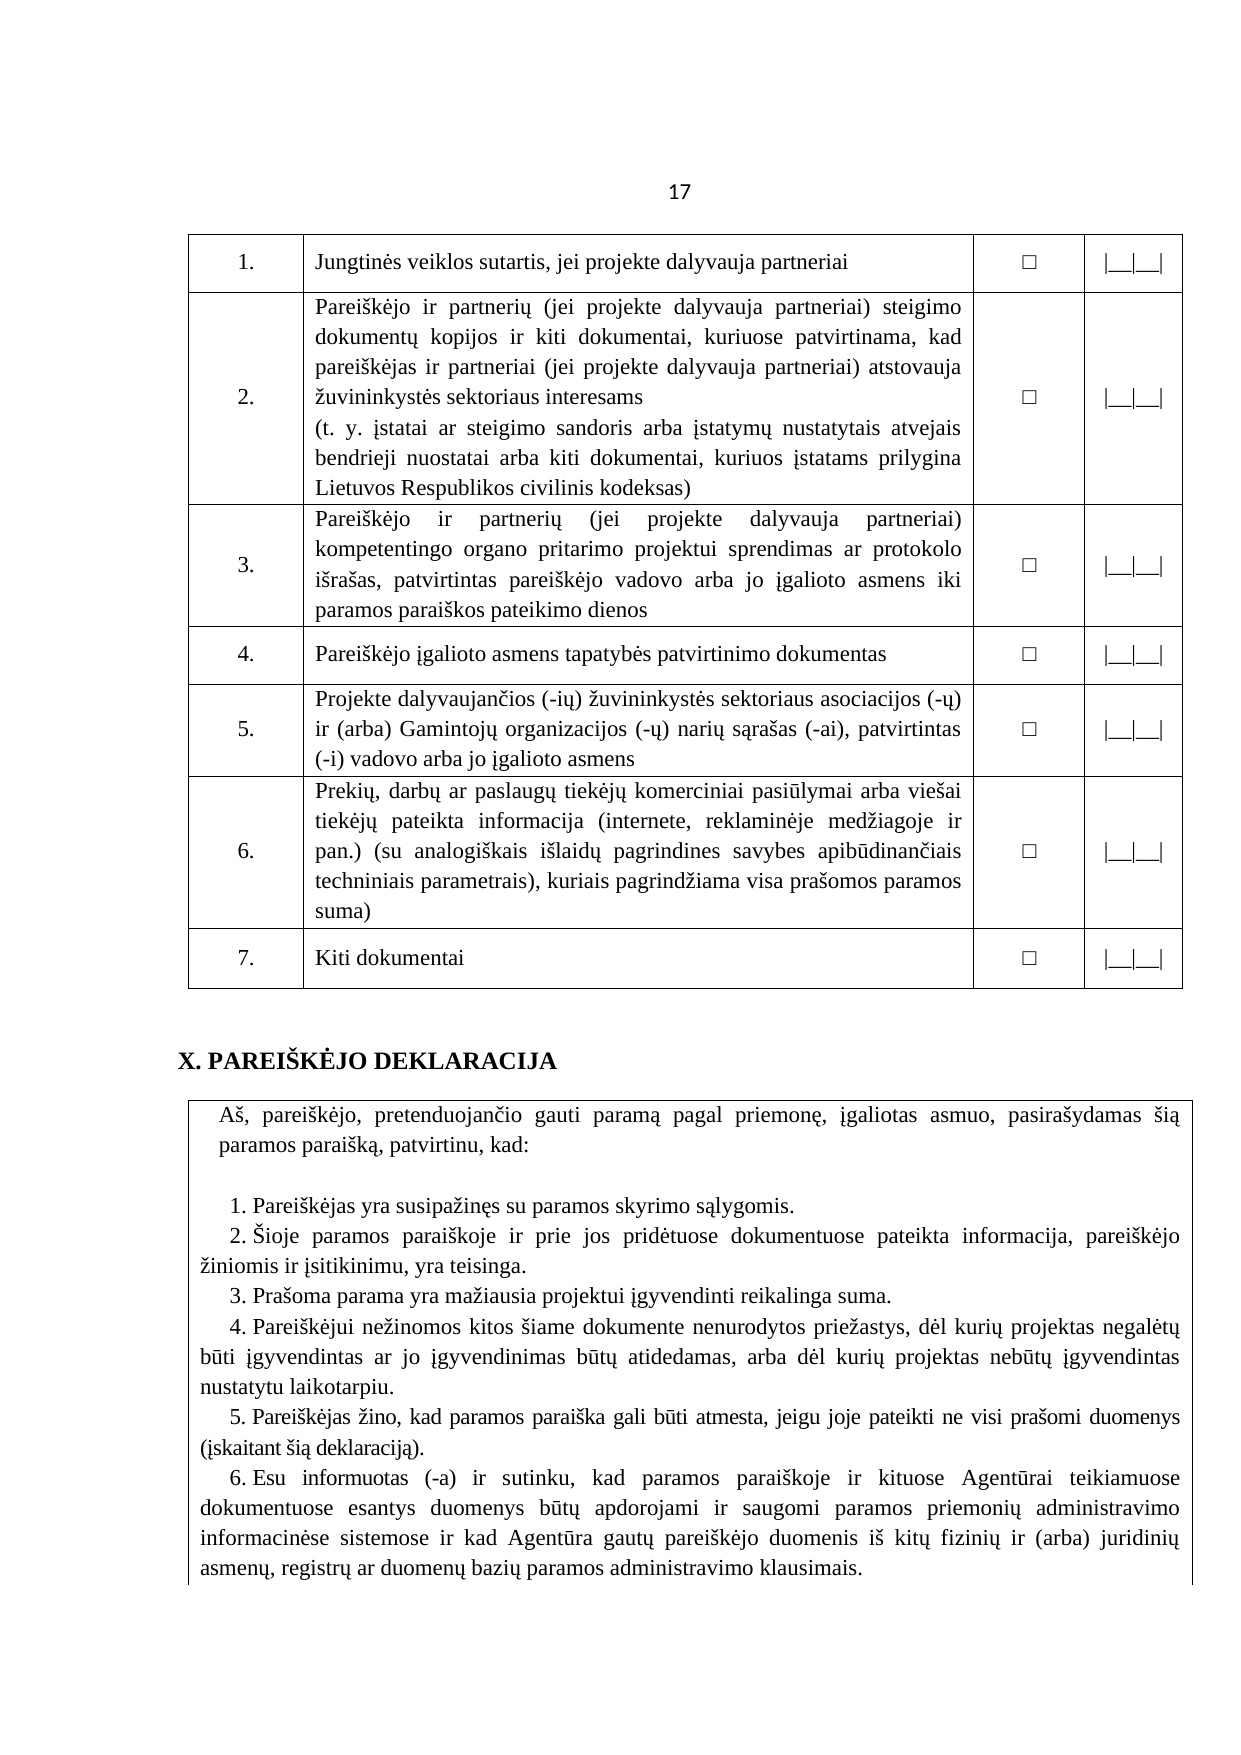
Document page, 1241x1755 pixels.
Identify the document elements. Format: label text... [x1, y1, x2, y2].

table_cell |__|__| [1085, 929, 1182, 988]
table_cell 5. [189, 685, 303, 776]
table_cell |__|__| [1085, 627, 1182, 684]
table_cell 4. [189, 627, 303, 684]
table_cell 3. [189, 505, 303, 626]
table_cell |__|__| [1085, 293, 1182, 504]
table_cell 1. [189, 235, 303, 292]
table_cell Pareiškėjo ir partnerių (jei projekte dalyvauja partneriai) steigimo dokumentų kopijos ir kiti dokumentai, kuriuose patvirtinama, kad pareiškėjas ir partneriai (jei projekte dalyvauja partneriai) atstovauja žuvininkystės sektoriaus interesams (t. y. įstatai ar steigimo sandoris arba įstatymų nustatytais atvejais bendrieji nuostatai arba kiti dokumentai, kuriuos įstatams prilygina Lietuvos Respublikos civilinis kodeksas) [304, 293, 973, 504]
table_cell |__|__| [1085, 777, 1182, 928]
table_cell □ [974, 505, 1084, 626]
table_cell □ [974, 777, 1084, 928]
table_cell Projekte dalyvaujančios (-ių) žuvininkystės sektoriaus asociacijos (-ų) ir (arba) Gamintojų organizacijos (-ų) narių sąrašas (-ai), patvirtintas (-i) vadovo arba jo įgalioto asmens [304, 685, 973, 776]
table_cell Jungtinės veiklos sutartis, jei projekte dalyvauja partneriai [304, 235, 973, 292]
table_cell 6. [189, 777, 303, 928]
table_cell |__|__| [1085, 505, 1182, 626]
table_cell 2. [189, 293, 303, 504]
table_cell □ [974, 293, 1084, 504]
table_cell □ [974, 685, 1084, 776]
table_cell Pareiškėjo įgalioto asmens tapatybės patvirtinimo dokumentas [304, 627, 973, 684]
table_cell Prekių, darbų ar paslaugų tiekėjų komerciniai pasiūlymai arba viešai tiekėjų pateikta informacija (internete, reklaminėje medžiagoje ir pan.) (su analogiškais išlaidų pagrindines savybes apibūdinančiais techniniais parametrais), kuriais pagrindžiama visa prašomos paramos suma) [304, 777, 973, 928]
table_cell □ [974, 929, 1084, 988]
table_cell |__|__| [1085, 235, 1182, 292]
table_cell □ [974, 627, 1084, 684]
table_cell |__|__| [1085, 685, 1182, 776]
table_cell Pareiškėjo ir partnerių (jei projekte dalyvauja partneriai) kompetentingo organo pritarimo projektui sprendimas ar protokolo išrašas, patvirtintas pareiškėjo vadovo arba jo įgalioto asmens iki paramos paraiškos pateikimo dienos [304, 505, 973, 626]
table_cell Kiti dokumentai [304, 929, 973, 988]
table_cell □ [974, 235, 1084, 292]
text X. PAREIŠKĖJO DEKLARACIJA [177, 1046, 1181, 1074]
table_header Aš, pareiškėjo, pretenduojančio gauti paramą pagal priemonę, įgaliotas asmuo, pasirašydamas šią paramos paraišką, patvirtinu, kad: 1. Pareiškėjas yra susipažinęs su paramos skyrimo sąlygomis. 2. Šioje paramos paraiškoje ir prie jos pridėtuose dokumentuose pateikta informacija, pareiškėjo žiniomis ir įsitikinimu, yra teisinga. 3. Prašoma parama yra mažiausia projektui įgyvendinti reikalinga suma. 4. Pareiškėjui nežinomos kitos šiame dokumente nenurodytos priežastys, dėl kurių projektas negalėtų būti įgyvendintas ar jo įgyvendinimas būtų atidedamas, arba dėl kurių projektas nebūtų įgyvendintas nustatytu laikotarpiu. 5. Pareiškėjas žino, kad paramos paraiška gali būti atmesta, jeigu joje pateikti ne visi prašomi duomenys (įskaitant šią deklaraciją). 6. Esu informuotas (-a) ir sutinku, kad paramos paraiškoje ir kituose Agentūrai teikiamuose dokumentuose esantys duomenys būtų apdorojami ir saugomi paramos priemonių administravimo informacinėse sistemose ir kad Agentūra gautų pareiškėjo duomenis iš kitų fizinių ir (arba) juridinių asmenų, registrų ar duomenų bazių paramos administravimo klausimais. [189, 1101, 1192, 1585]
table_cell 7. [189, 929, 303, 988]
